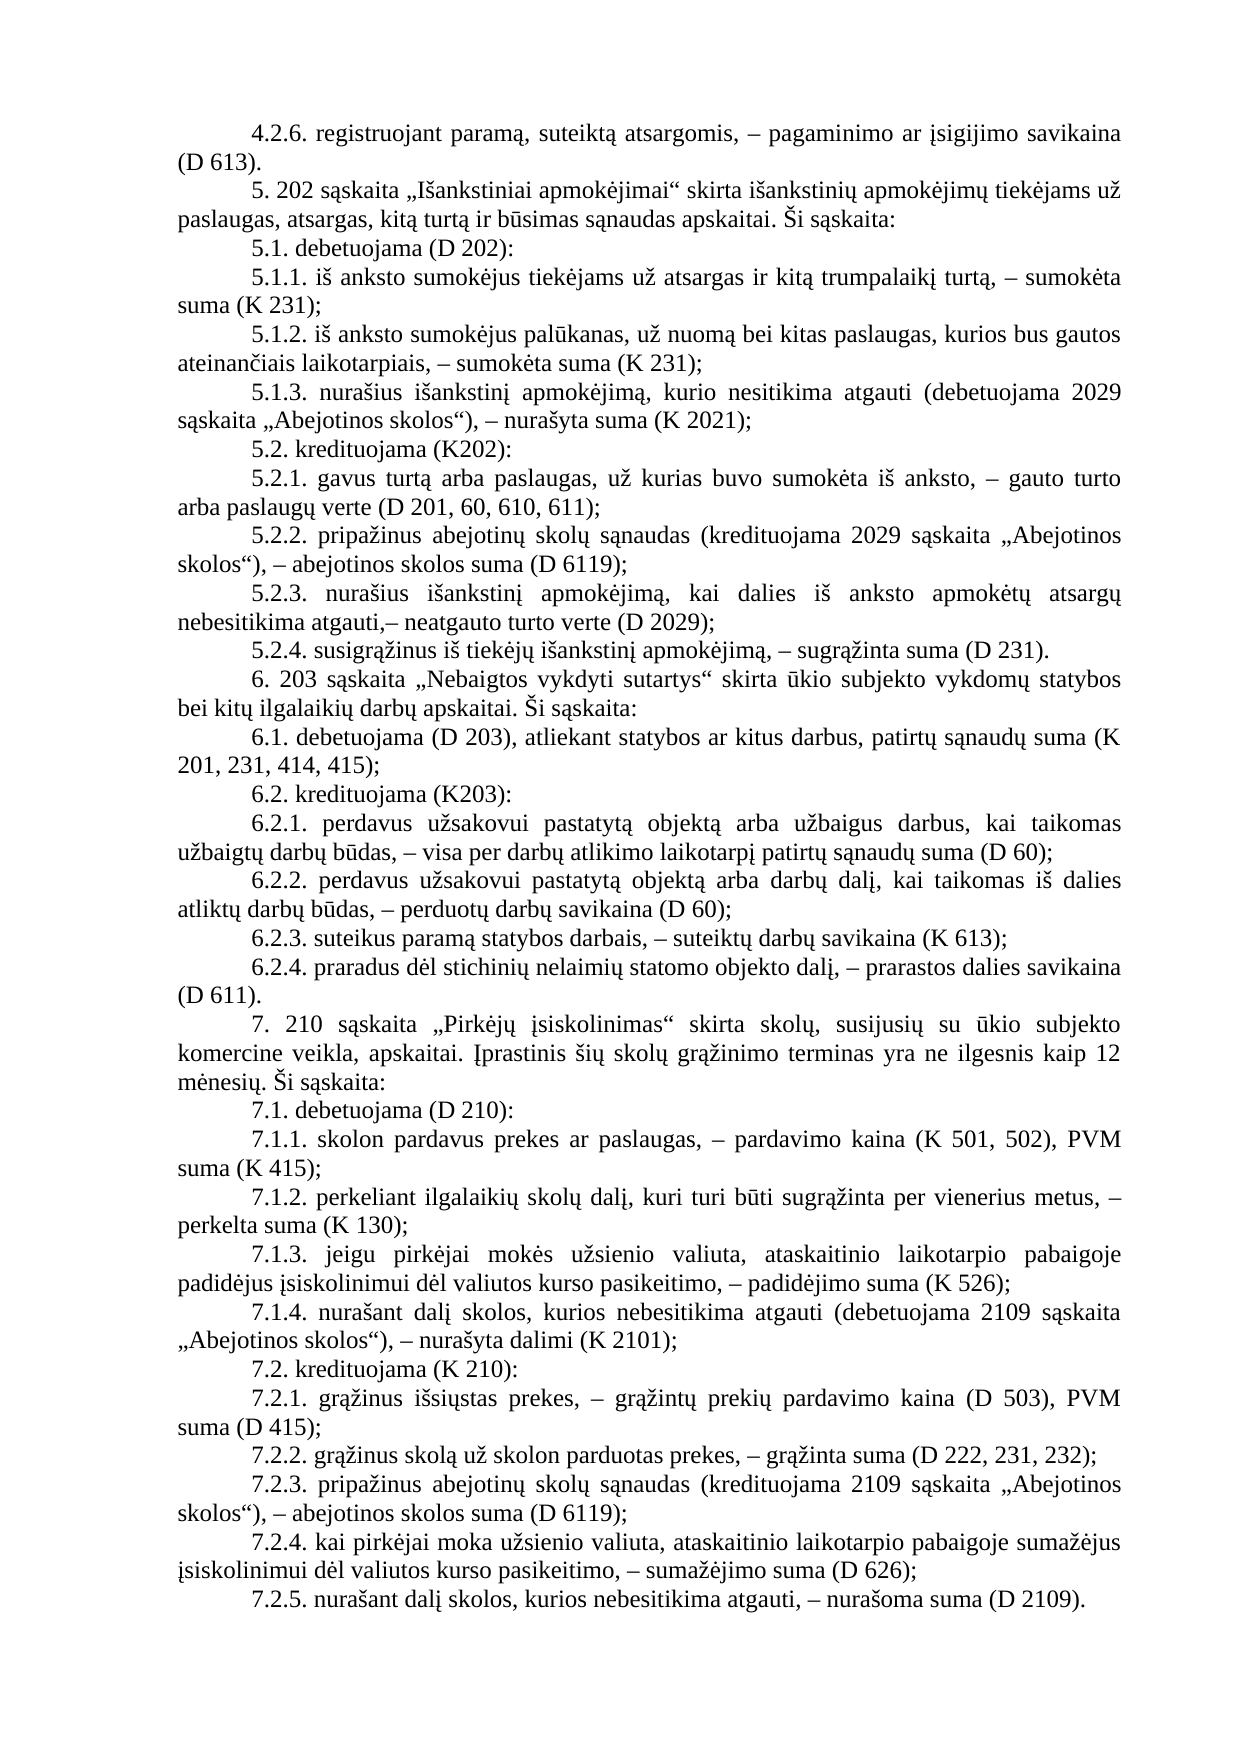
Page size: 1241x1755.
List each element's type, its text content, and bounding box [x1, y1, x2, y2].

text 7.1.3. jeigu pirkėjai mokės užsienio valiuta, ataskaitinio laikotarpio pabaigoje padidėjus įsiskolinimui dėl valiutos kurso pasikeitimo, – padidėjimo suma (K 526); [177, 1239, 1122, 1297]
text 7.2. kredituojama (K 210): [177, 1354, 1122, 1383]
text 7.2.5. nurašant dalį skolos, kurios nebesitikima atgauti, – nurašoma suma (D 2109). [177, 1584, 1122, 1613]
text 7.2.4. kai pirkėjai moka užsienio valiuta, ataskaitinio laikotarpio pabaigoje sumažėjus įsiskolinimui dėl valiutos kurso pasikeitimo, – sumažėjimo suma (D 626); [177, 1527, 1122, 1584]
text 5.1.1. iš anksto sumokėjus tiekėjams už atsargas ir kitą trumpalaikį turtą, – sumokėta suma (K 231); [177, 262, 1122, 319]
text 7.2.1. grąžinus išsiųstas prekes, – grąžintų prekių pardavimo kaina (D 503), PVM suma (D 415); [177, 1383, 1122, 1441]
text 6.1. debetuojama (D 203), atliekant statybos ar kitus darbus, patirtų sąnaudų suma (K 201, 231, 414, 415); [177, 722, 1122, 779]
text 7.1. debetuojama (D 210): [177, 1096, 1122, 1124]
text 5. 202 sąskaita „Išankstiniai apmokėjimai“ skirta išankstinių apmokėjimų tiekėjams už paslaugas, atsargas, kitą turtą ir būsimas sąnaudas apskaitai. Ši sąskaita: [177, 176, 1122, 233]
text 5.1.3. nurašius išankstinį apmokėjimą, kurio nesitikima atgauti (debetuojama 2029 sąskaita „Abejotinos skolos“), – nurašyta suma (K 2021); [177, 377, 1122, 434]
text 7.1.4. nurašant dalį skolos, kurios nebesitikima atgauti (debetuojama 2109 sąskaita „Abejotinos skolos“), – nurašyta dalimi (K 2101); [177, 1297, 1122, 1354]
text 7.1.1. skolon pardavus prekes ar paslaugas, – pardavimo kaina (K 501, 502), PVM suma (K 415); [177, 1124, 1122, 1182]
text 7.2.3. pripažinus abejotinų skolų sąnaudas (kredituojama 2109 sąskaita „Abejotinos skolos“), – abejotinos skolos suma (D 6119); [177, 1469, 1122, 1527]
text 6.2.2. perdavus užsakovui pastatytą objektą arba darbų dalį, kai taikomas iš dalies atliktų darbų būdas, – perduotų darbų savikaina (D 60); [177, 866, 1122, 923]
text 6.2.4. praradus dėl stichinių nelaimių statomo objekto dalį, – prarastos dalies savikaina (D 611). [177, 952, 1122, 1009]
text 5.1.2. iš anksto sumokėjus palūkanas, už nuomą bei kitas paslaugas, kurios bus gautos ateinančiais laikotarpiais, – sumokėta suma (K 231); [177, 319, 1122, 377]
text 7. 210 sąskaita „Pirkėjų įsiskolinimas“ skirta skolų, susijusių su ūkio subjekto komercine veikla, apskaitai. Įprastinis šių skolų grąžinimo terminas yra ne ilgesnis kaip 12 mėnesių. Ši sąskaita: [177, 1009, 1122, 1096]
text 6.2.3. suteikus paramą statybos darbais, – suteiktų darbų savikaina (K 613); [177, 923, 1122, 952]
text 7.2.2. grąžinus skolą už skolon parduotas prekes, – grąžinta suma (D 222, 231, 232); [177, 1441, 1122, 1469]
text 6. 203 sąskaita „Nebaigtos vykdyti sutartys“ skirta ūkio subjekto vykdomų statybos bei kitų ilgalaikių darbų apskaitai. Ši sąskaita: [177, 664, 1122, 722]
text 4.2.6. registruojant paramą, suteiktą atsargomis, – pagaminimo ar įsigijimo savikaina (D 613). [177, 118, 1122, 176]
text 5.2.2. pripažinus abejotinų skolų sąnaudas (kredituojama 2029 sąskaita „Abejotinos skolos“), – abejotinos skolos suma (D 6119); [177, 521, 1122, 578]
text 7.1.2. perkeliant ilgalaikių skolų dalį, kuri turi būti sugrąžinta per vienerius metus, – perkelta suma (K 130); [177, 1182, 1122, 1239]
text 5.2. kredituojama (K202): [177, 434, 1122, 463]
text 5.2.1. gavus turtą arba paslaugas, už kurias buvo sumokėta iš anksto, – gauto turto arba paslaugų verte (D 201, 60, 610, 611); [177, 463, 1122, 521]
text 5.1. debetuojama (D 202): [177, 233, 1122, 262]
text 5.2.4. susigrąžinus iš tiekėjų išankstinį apmokėjimą, – sugrąžinta suma (D 231). [177, 636, 1122, 664]
text 5.2.3. nurašius išankstinį apmokėjimą, kai dalies iš anksto apmokėtų atsargų nebesitikima atgauti,– neatgauto turto verte (D 2029); [177, 578, 1122, 636]
text 6.2.1. perdavus užsakovui pastatytą objektą arba užbaigus darbus, kai taikomas užbaigtų darbų būdas, – visa per darbų atlikimo laikotarpį patirtų sąnaudų suma (D 60); [177, 808, 1122, 866]
text 6.2. kredituojama (K203): [177, 779, 1122, 808]
